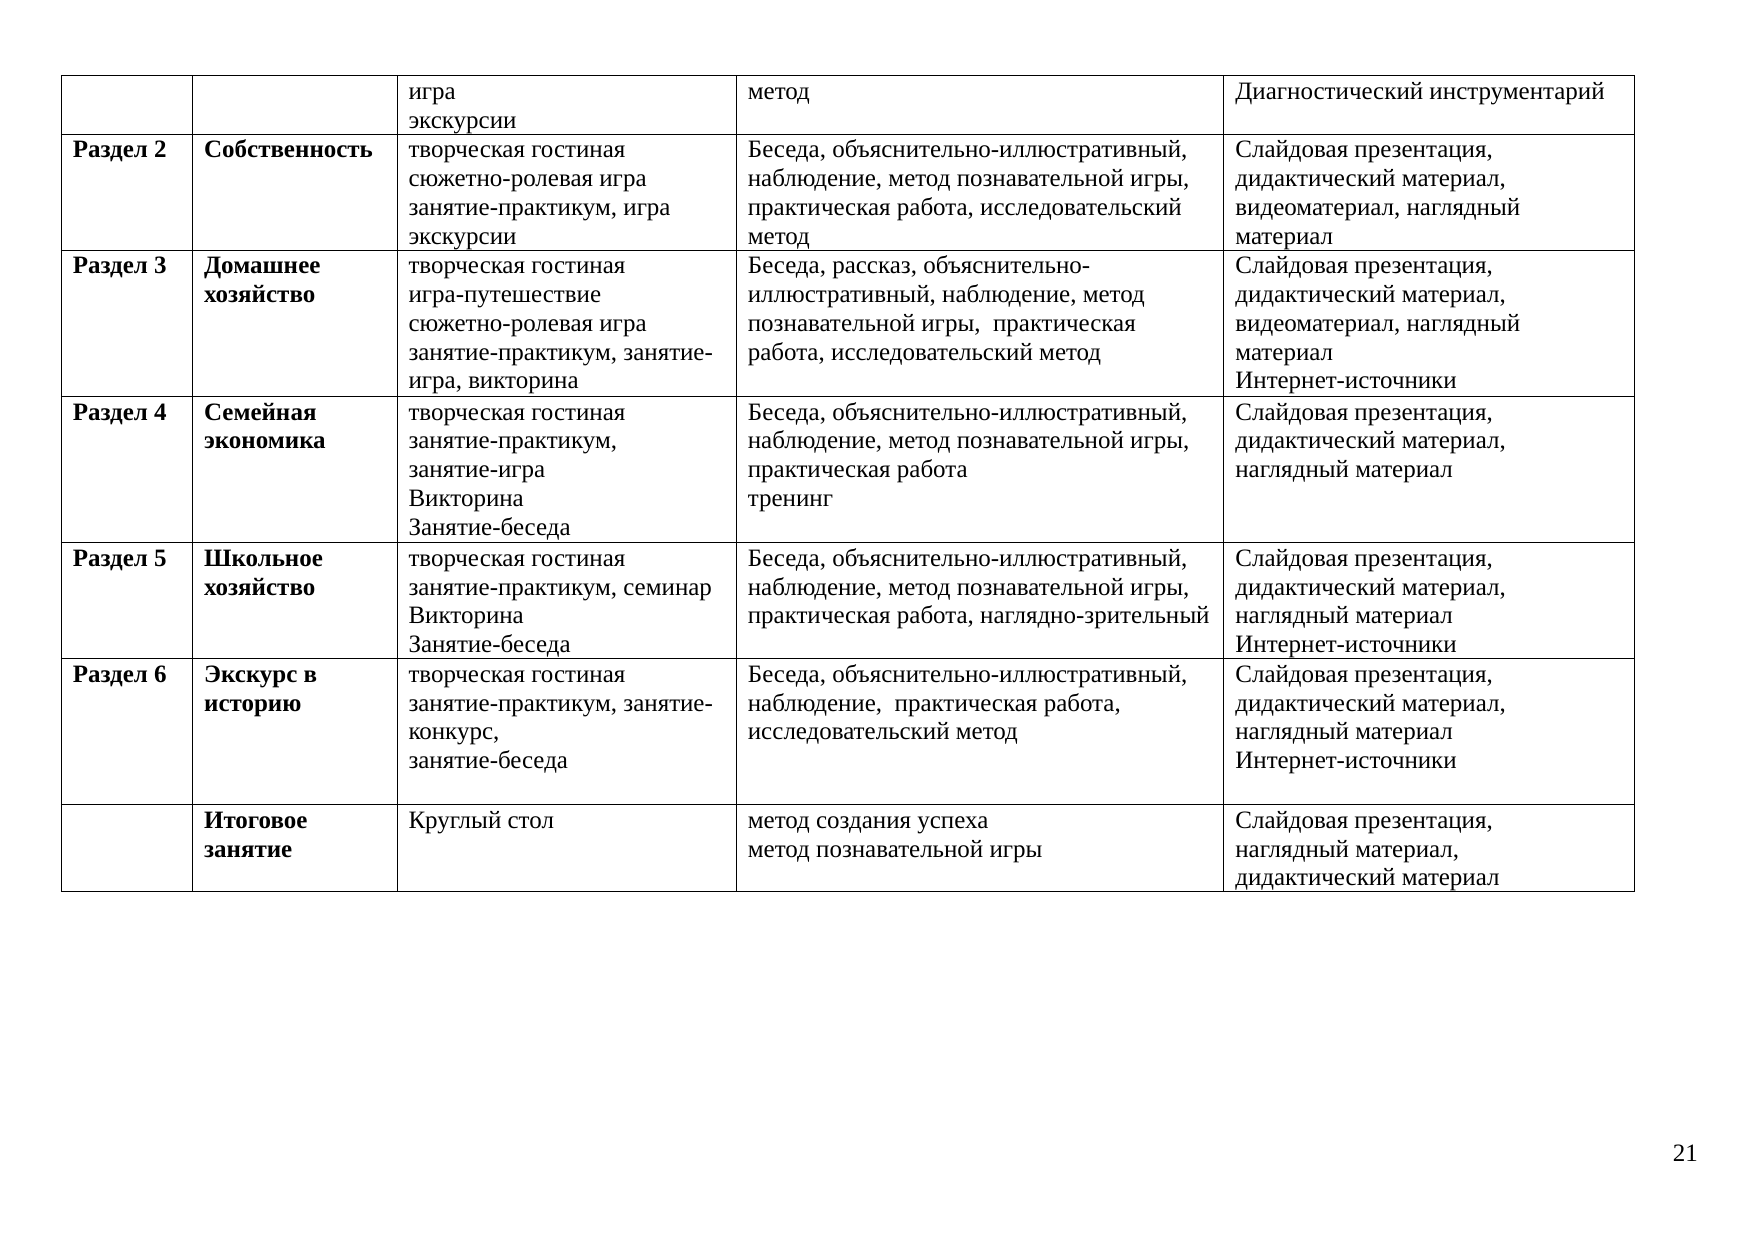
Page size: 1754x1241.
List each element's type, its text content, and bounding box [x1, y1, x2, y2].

table_cell Собственность [193, 135, 397, 249]
table_cell [193, 76, 397, 133]
table_cell Экскурс в историю [193, 659, 397, 804]
table_cell Раздел 3 [62, 251, 192, 396]
table_cell Слайдовая презентация, дидактический материал, видеоматериал, наглядный материал [1224, 135, 1634, 249]
table_cell творческая гостиная занятие-практикум, занятие-конкурс, занятие-беседа [398, 659, 736, 804]
table_cell Слайдовая презентация, дидактический материал, наглядный материал Интернет-источники [1224, 659, 1634, 804]
table_cell творческая гостиная сюжетно-ролевая игра занятие-практикум, игра экскурсии [398, 135, 736, 249]
table_cell творческая гостиная занятие-практикум, занятие-игра Викторина Занятие-беседа [398, 397, 736, 542]
table_cell метод создания успеха метод познавательной игры [737, 805, 1223, 891]
table_cell Раздел 5 [62, 543, 192, 658]
table_cell Слайдовая презентация, наглядный материал, дидактический материал [1224, 805, 1634, 891]
table_cell Круглый стол [398, 805, 736, 891]
table_cell Диагностический инструментарий [1224, 76, 1634, 133]
table_cell творческая гостиная игра-путешествие сюжетно-ролевая игра занятие-практикум, занятие-игра, викторина [398, 251, 736, 396]
table_cell Слайдовая презентация, дидактический материал, видеоматериал, наглядный материал Интернет-источники [1224, 251, 1634, 396]
table_cell Итоговое занятие [193, 805, 397, 891]
table_cell Беседа, объяснительно-иллюстративный, наблюдение, метод познавательной игры, практическая работа тренинг [737, 397, 1223, 542]
table_cell метод [737, 76, 1223, 133]
table_cell [62, 76, 192, 133]
table_cell Беседа, объяснительно-иллюстративный, наблюдение, метод познавательной игры, практическая работа, исследовательский метод [737, 135, 1223, 249]
table_cell Домашнее хозяйство [193, 251, 397, 396]
table_cell Слайдовая презентация, дидактический материал, наглядный материал [1224, 397, 1634, 542]
table_cell Беседа, объяснительно-иллюстративный, наблюдение, практическая работа, исследовательский метод [737, 659, 1223, 804]
table_cell Беседа, объяснительно-иллюстративный, наблюдение, метод познавательной игры, практическая работа, наглядно-зрительный [737, 543, 1223, 658]
table_cell Раздел 4 [62, 397, 192, 542]
table_cell [62, 805, 192, 891]
table_cell Школьное хозяйство [193, 543, 397, 658]
table_cell игра экскурсии [398, 76, 736, 133]
table_cell творческая гостиная занятие-практикум, семинар Викторина Занятие-беседа [398, 543, 736, 658]
table_cell Беседа, рассказ, объяснительно-иллюстративный, наблюдение, метод познавательной игры, практическая работа, исследовательский метод [737, 251, 1223, 396]
table_cell Раздел 6 [62, 659, 192, 804]
table_cell Раздел 2 [62, 135, 192, 249]
table_cell Слайдовая презентация, дидактический материал, наглядный материал Интернет-источники [1224, 543, 1634, 658]
table_cell Семейная экономика [193, 397, 397, 542]
